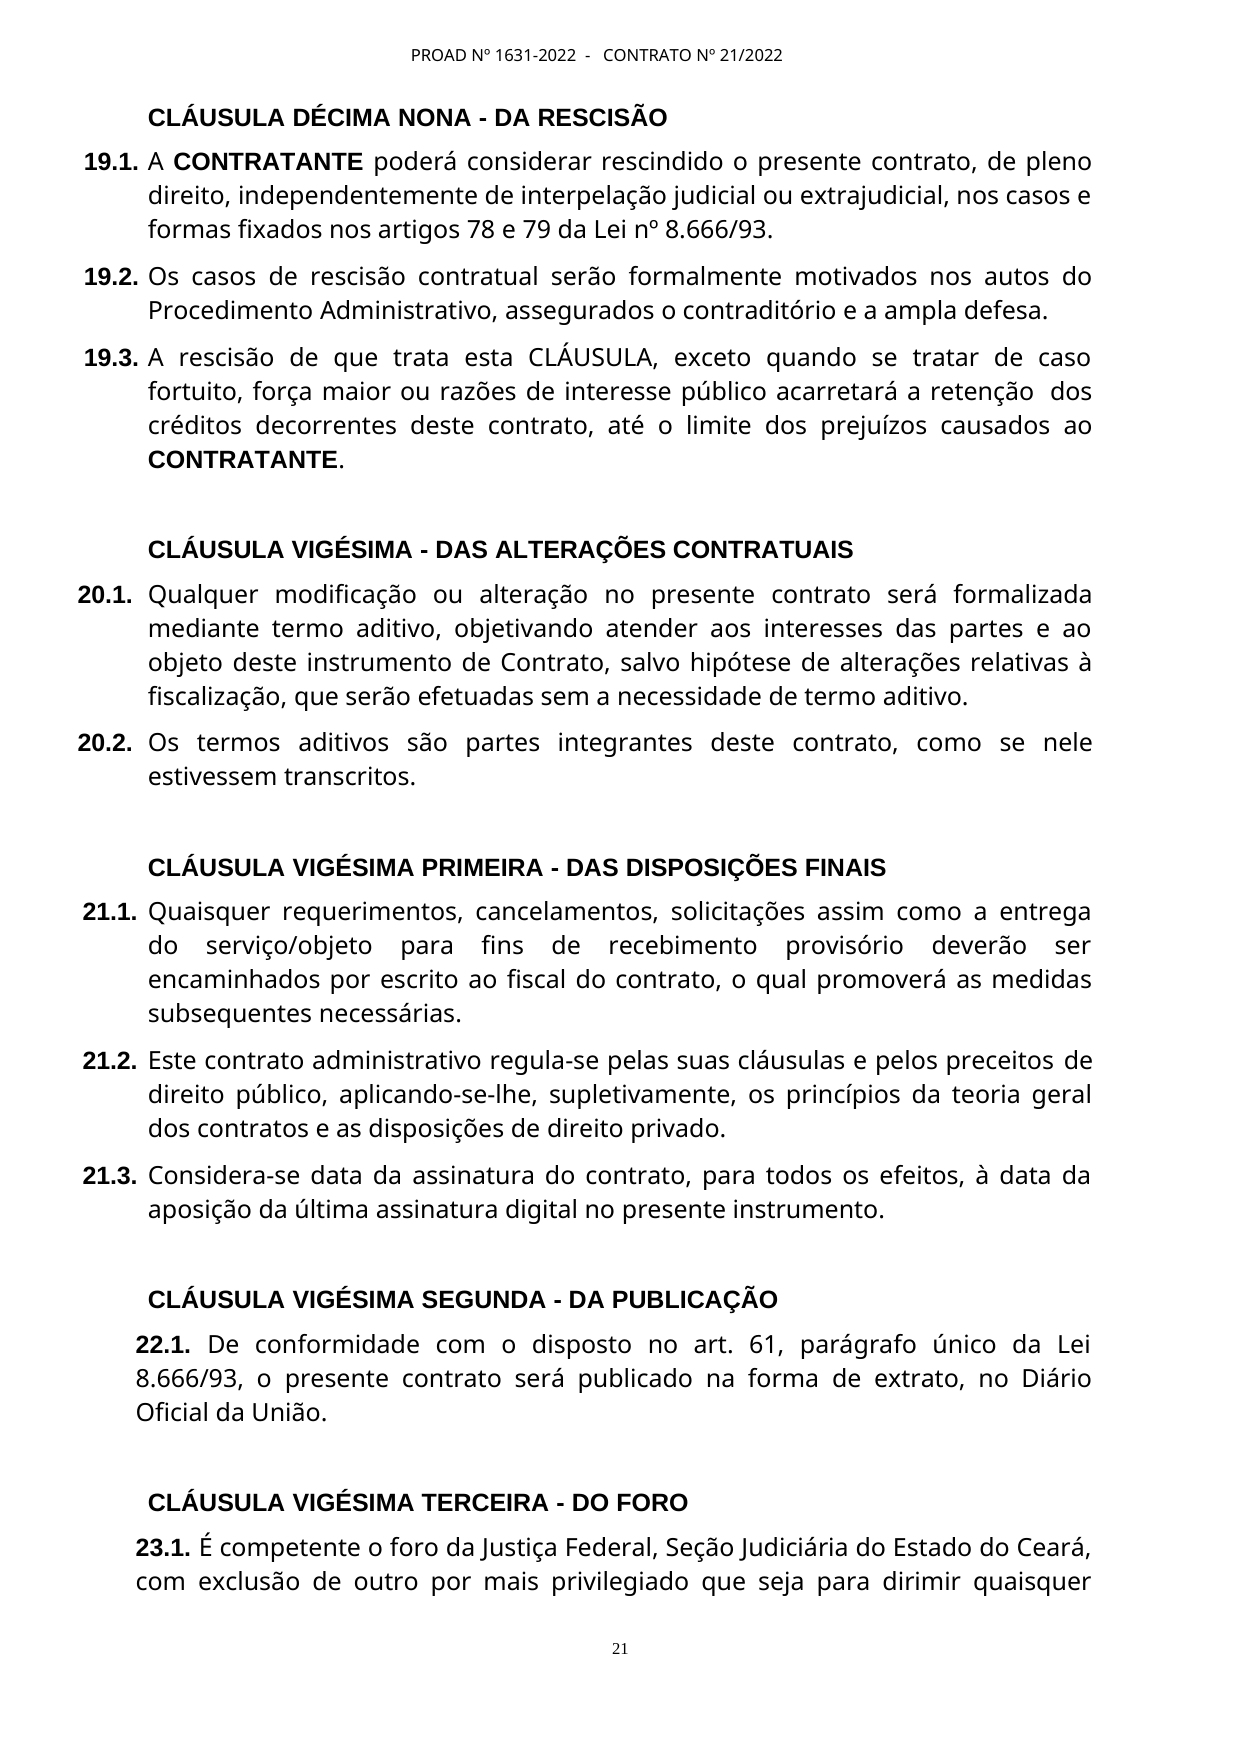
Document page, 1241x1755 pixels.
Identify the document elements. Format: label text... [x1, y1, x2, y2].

list A CONTRATANTE poderá considerar rescindido o presente contrato, de pleno direito, independentemente de interpelação judicial ou extrajudicial, nos casos e formas fixados nos artigos 78 e 79 da Lei nº 8.666/93. [135, 144, 1093, 246]
subtitle CLÁUSULA DÉCIMA NONA - DA RESCISÃO [148, 103, 1107, 131]
list Considera-se data da assinatura do contrato, para todos os efeitos, à data da aposição da última assinatura digital no presente instrumento. [135, 1157, 1093, 1226]
subtitle CLÁUSULA VIGÉSIMA SEGUNDA - DA PUBLICAÇÃO [148, 1285, 1107, 1314]
text 23.1. É competente o foro da Justiça Federal, Seção Judiciária do Estado do Ceará, com exclusão de outro por mais privilegiado que seja para dirimir quaisquer [135, 1529, 1092, 1597]
text 22.1. De conformidade com o disposto no art. 61, parágrafo único da Lei 8.666/93, o presente contrato será publicado na forma de extrato, no Diário Oficial da União. [135, 1326, 1092, 1428]
list A rescisão de que trata esta CLÁUSULA, exceto quando se tratar de caso fortuito, força maior ou razões de interesse público acarretará a retenção dos créditos decorrentes deste contrato, até o limite dos prejuízos causados ao CONTRATANTE. [135, 339, 1093, 475]
subtitle CLÁUSULA VIGÉSIMA TERCEIRA - DO FORO [148, 1488, 1107, 1517]
list Os casos de rescisão contratual serão formalmente motivados nos autos do Procedimento Administrativo, assegurados o contraditório e a ampla defesa. [135, 258, 1093, 327]
subtitle CLÁUSULA VIGÉSIMA - DAS ALTERAÇÕES CONTRATUAIS [148, 535, 1107, 564]
list Quaisquer requerimentos, cancelamentos, solicitações assim como a entrega do serviço/objeto para fins de recebimento provisório deverão ser encaminhados por escrito ao fiscal do contrato, o qual promoverá as medidas subsequentes necessárias. [135, 894, 1093, 1030]
list Qualquer modificação ou alteração no presente contrato será formalizada mediante termo aditivo, objetivando atender aos interesses das partes e ao objeto deste instrumento de Contrato, salvo hipótese de alterações relativas à fiscalização, que serão efetuadas sem a necessidade de termo aditivo. [135, 576, 1093, 712]
list Os termos aditivos são partes integrantes deste contrato, como se nele estivessem transcritos. [135, 725, 1093, 793]
subtitle CLÁUSULA VIGÉSIMA PRIMEIRA - DAS DISPOSIÇÕES FINAIS [148, 853, 1107, 881]
list Este contrato administrativo regula-se pelas suas cláusulas e pelos preceitos de direito público, aplicando-se-lhe, supletivamente, os princípios da teoria geral dos contratos e as disposições de direito privado. [135, 1043, 1093, 1145]
